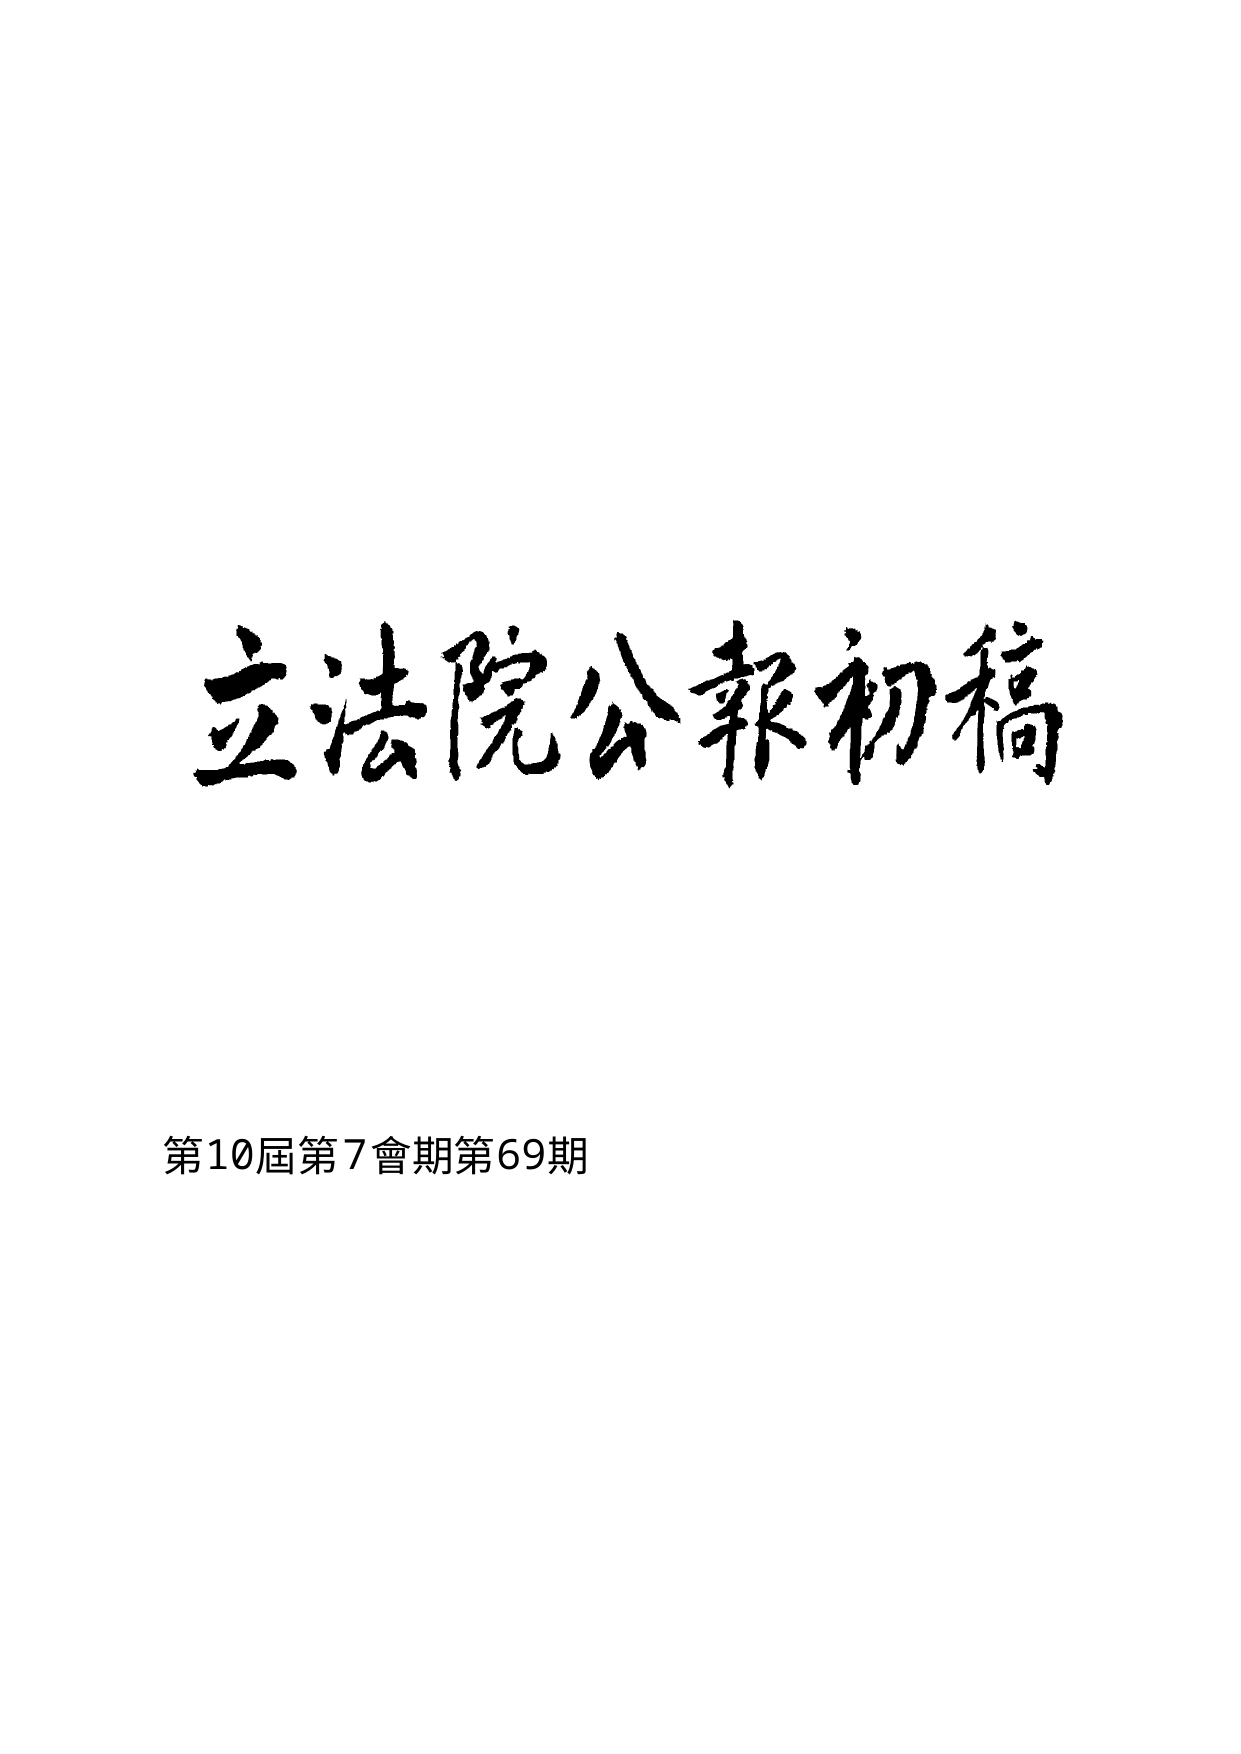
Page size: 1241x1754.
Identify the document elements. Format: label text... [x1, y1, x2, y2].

table_header [151, 406, 1098, 902]
table_header 第10屆第7會期第69期 [151, 1089, 617, 1234]
